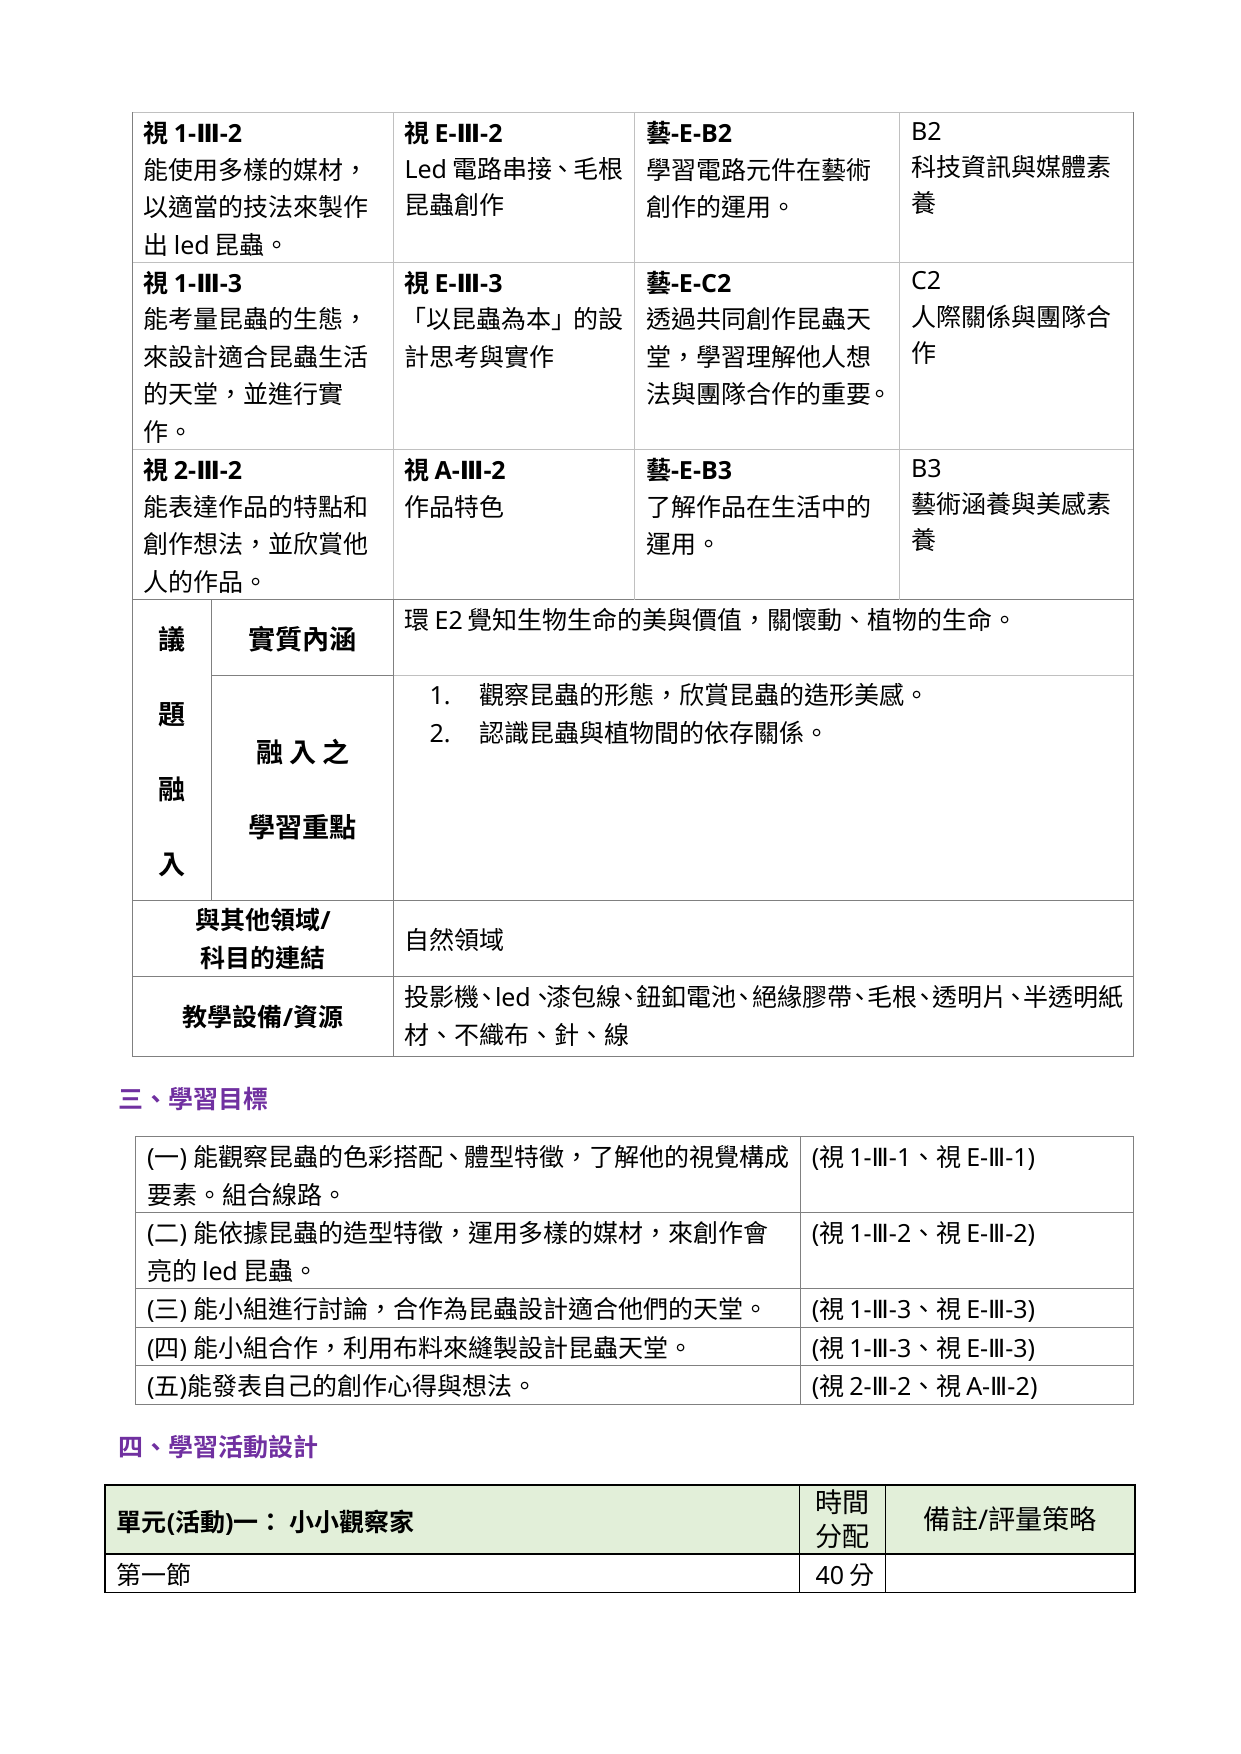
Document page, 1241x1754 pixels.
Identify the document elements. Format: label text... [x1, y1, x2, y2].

table_cell 視2-Ⅲ-2 能表達作品的特點和創作想法，並欣賞他人的作品。 [133, 450, 393, 599]
table_cell 第一節 教師帶學生至校園觀察樹上、草叢中的生物，引導學生思考他們去大自然玩時，看過哪些昆蟲？長什麼樣子？什麼顏色?等 教師提問「昆蟲與植物間有什麼關係？」請學生舉例說明，讓學生了解生物界中互利、共生、敵對等依存情形。 教師介紹德國自然主義、科學插畫家瑪麗亞·西碧拉·梅里安(Maria Sibylla Merian)的作品，讓學生欣賞她的作品，了解她的作品對當時代的影響性。 教師以明朝常倫的草蟲卷來提問：「這件作品和瑪麗亞·西碧拉·梅里安的作品有何異同？」引導學生觀察發表看法。 教師統整學生看法，使學生了解藝術家針對相同主題可以呈現不同的表現手法與構圖的特色。 教師提出一個任務「如果你是造物者，你會為昆蟲創造怎樣的天堂?」讓學生學習「以昆蟲為本」的設計思考方式，分組討論設計一個「昆蟲天堂」，畫在紙上，並上台發表他們設計的重點與想法。 全班票選出「最佳昆蟲天堂設計圖」。 [106, 1555, 799, 1592]
table_cell 視E-Ⅲ-2 Led電路串接、毛根昆蟲創作 [394, 113, 634, 262]
table_header 時間 分配 [800, 1486, 885, 1553]
text 四、學習活動設計 [118, 1423, 1122, 1465]
table_cell 藝-E-B3 了解作品在生活中的運用。 [635, 450, 899, 599]
table_cell 實質內涵 [212, 600, 393, 675]
table_cell 視E-Ⅲ-3 「以昆蟲為本」的設計思考與實作 [394, 263, 634, 449]
table_cell (視1-Ⅲ-2、視E-Ⅲ-2) [801, 1213, 1133, 1288]
table_cell B2 科技資訊與媒體素養 [900, 113, 1133, 262]
table_cell 視1-Ⅲ-3 能考量昆蟲的生態，來設計適合昆蟲生活的天堂，並進行實作。 [133, 263, 393, 449]
table_cell 議 題 融 入 [133, 600, 211, 900]
table_cell [886, 1555, 1134, 1592]
table_cell 視A-Ⅲ-2 作品特色 [394, 450, 634, 599]
table_cell (視1-Ⅲ-3、視E-Ⅲ-3) [801, 1328, 1133, 1365]
table_cell (二) 能依據昆蟲的造型特徵，運用多樣的媒材，來創作會亮的led昆蟲。 [136, 1213, 800, 1288]
table_header 單元(活動)一： 小小觀察家 [106, 1486, 799, 1553]
table_cell 環E2覺知生物生命的美與價值，關懷動、植物的生命。 [394, 600, 1133, 675]
table_cell 與其他領域/ 科目的連結 [133, 901, 393, 976]
table_cell 教學設備/資源 [133, 977, 393, 1056]
table_cell 投影機、led、漆包線、鈕釦電池、絕緣膠帶、毛根、透明片、半透明紙材、不織布、針、線 [394, 977, 1133, 1056]
table_cell 自然領域 [394, 901, 1133, 976]
table_header 備註/評量策略 [886, 1486, 1134, 1553]
table_cell (四) 能小組合作，利用布料來縫製設計昆蟲天堂。 [136, 1328, 800, 1365]
table_header (一) 能觀察昆蟲的色彩搭配、體型特徵，了解他的視覺構成要素。組合線路。 [136, 1137, 800, 1212]
table_cell 藝-E-C2 透過共同創作昆蟲天堂，學習理解他人想法與團隊合作的重要。 [635, 263, 899, 449]
table_cell 藝-E-B2 學習電路元件在藝術創作的運用。 [635, 113, 899, 262]
table_cell B3 藝術涵養與美感素養 [900, 450, 1133, 599]
table_cell 40分 [800, 1555, 885, 1592]
table_cell (視1-Ⅲ-3、視E-Ⅲ-3) [801, 1289, 1133, 1327]
table_cell 融 入 之 學習重點 [212, 676, 393, 900]
text 三、學習目標 [118, 1076, 1122, 1117]
table_cell 觀察昆蟲的形態，欣賞昆蟲的造形美感。 認識昆蟲與植物間的依存關係。 [394, 676, 1133, 900]
table_cell (五)能發表自己的創作心得與想法。 [136, 1366, 800, 1404]
table_cell C2 人際關係與團隊合作 [900, 263, 1133, 449]
table_cell (三) 能小組進行討論，合作為昆蟲設計適合他們的天堂。 [136, 1289, 800, 1327]
table_cell 視1-Ⅲ-2 能使用多樣的媒材，以適當的技法來製作出led昆蟲。 [133, 113, 393, 262]
table_cell (視2-Ⅲ-2、視A-Ⅲ-2) [801, 1366, 1133, 1404]
table_header (視1-Ⅲ-1、視E-Ⅲ-1) [801, 1137, 1133, 1212]
